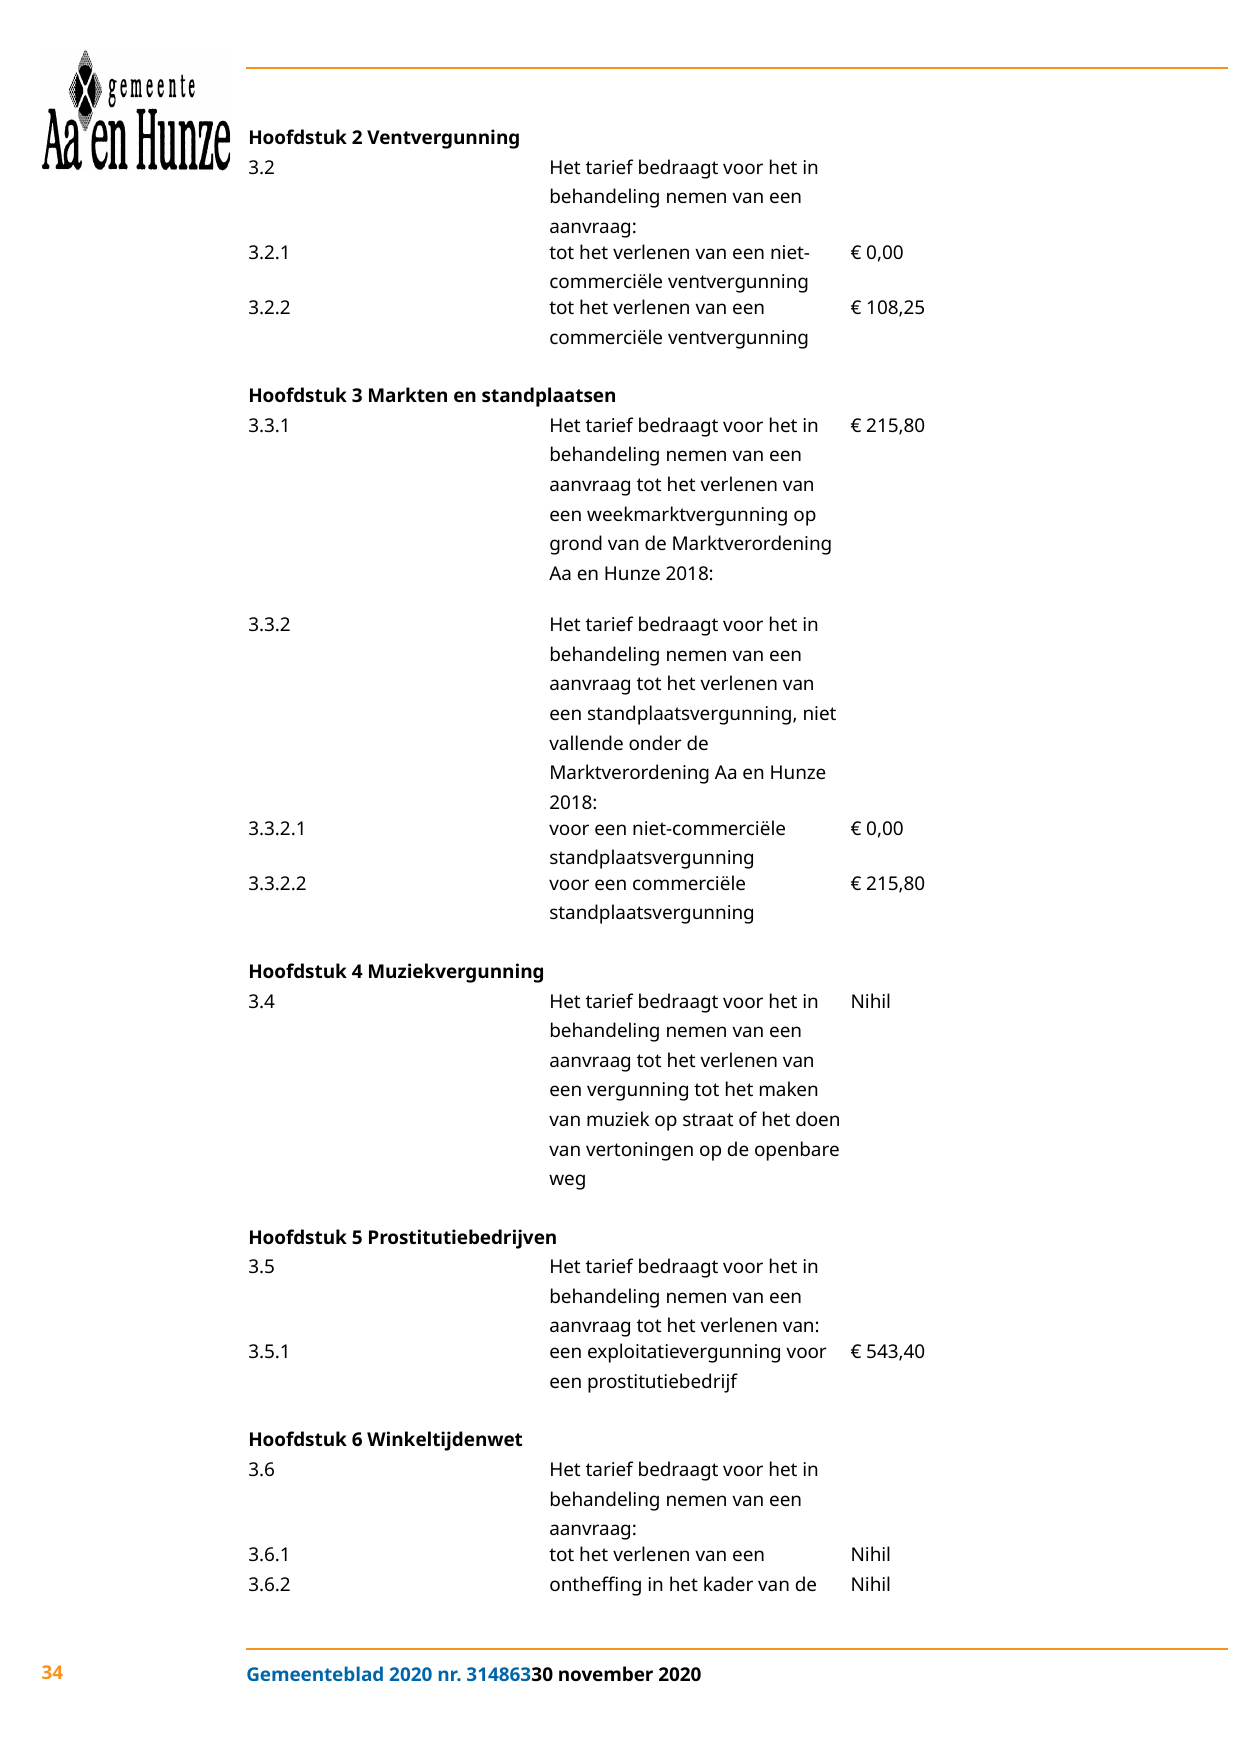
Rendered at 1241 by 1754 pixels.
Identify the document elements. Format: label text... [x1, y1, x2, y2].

table_cell 3.3.2.1 [248, 815, 549, 870]
picture [41, 47, 231, 172]
table_cell tot het verlenen van een ontheffing in het kader van de [549, 1541, 850, 1596]
table_cell 3.3.2 [248, 611, 549, 815]
table_cell [850, 611, 1152, 815]
table_cell [549, 586, 850, 611]
table_header [850, 1254, 1152, 1338]
table_cell [248, 586, 549, 611]
table_cell € 108,25 [850, 294, 1152, 349]
table_cell € 215,80 [850, 870, 1152, 925]
text Hoofdstuk 3 Markten en standplaatsen [248, 382, 1152, 408]
table_header 3.2 [248, 154, 549, 239]
table_header Het tarief bedraagt voor het in behandeling nemen van een aanvraag tot het verlenen van: [549, 1254, 850, 1338]
table_cell Nihil Nihil [850, 1541, 1152, 1596]
table_cell voor een niet-commerciële standplaatsvergunning [549, 815, 850, 870]
table_cell tot het verlenen van een commerciële ventvergunning [549, 294, 850, 349]
table_cell tot het verlenen van een niet-commerciële ventvergunning [549, 239, 850, 294]
table_cell [850, 586, 1152, 611]
table_cell voor een commerciële standplaatsvergunning [549, 870, 850, 925]
table_header [850, 1456, 1152, 1541]
table_header [850, 154, 1152, 239]
table_cell Het tarief bedraagt voor het in behandeling nemen van een aanvraag tot het verlenen van een standplaatsvergunning, niet vallende onder de Marktverordening Aa en Hunze 2018: [549, 611, 850, 815]
table_header € 215,80 [850, 412, 1152, 586]
table_cell € 0,00 [850, 815, 1152, 870]
table_header 3.6 [248, 1456, 549, 1541]
table_header Het tarief bedraagt voor het in behandeling nemen van een aanvraag: [549, 154, 850, 239]
table_header Het tarief bedraagt voor het in behandeling nemen van een aanvraag: [549, 1456, 850, 1541]
table_header Het tarief bedraagt voor het in behandeling nemen van een aanvraag tot het verlenen van een vergunning tot het maken van muziek op straat of het doen van vertoningen op de openbare weg [549, 988, 850, 1191]
table_header 3.4 [248, 988, 549, 1191]
table_header Het tarief bedraagt voor het in behandeling nemen van een aanvraag tot het verlenen van een weekmarktvergunning op grond van de Marktverordening Aa en Hunze 2018: [549, 412, 850, 586]
table_header 3.3.1 [248, 412, 549, 586]
text Hoofdstuk 5 Prostitutiebedrijven [248, 1224, 1152, 1249]
table_cell 3.2.1 [248, 239, 549, 294]
table_cell een exploitatievergunning voor een prostitutiebedrijf [549, 1339, 850, 1394]
table_cell € 0,00 [850, 239, 1152, 294]
table_header Nihil [850, 988, 1152, 1191]
table_cell 3.2.2 [248, 294, 549, 349]
table_header 3.5 [248, 1254, 549, 1338]
table_cell 3.3.2.2 [248, 870, 549, 925]
text Hoofdstuk 4 Muziekvergunning [248, 958, 1152, 984]
table_cell € 543,40 [850, 1339, 1152, 1394]
text Hoofdstuk 6 Winkeltijdenwet [248, 1427, 1152, 1452]
text Hoofdstuk 2 Ventvergunning [248, 124, 1152, 150]
table_cell 3.6.1 3.6.2 [248, 1541, 549, 1596]
table_cell 3.5.1 [248, 1339, 549, 1394]
